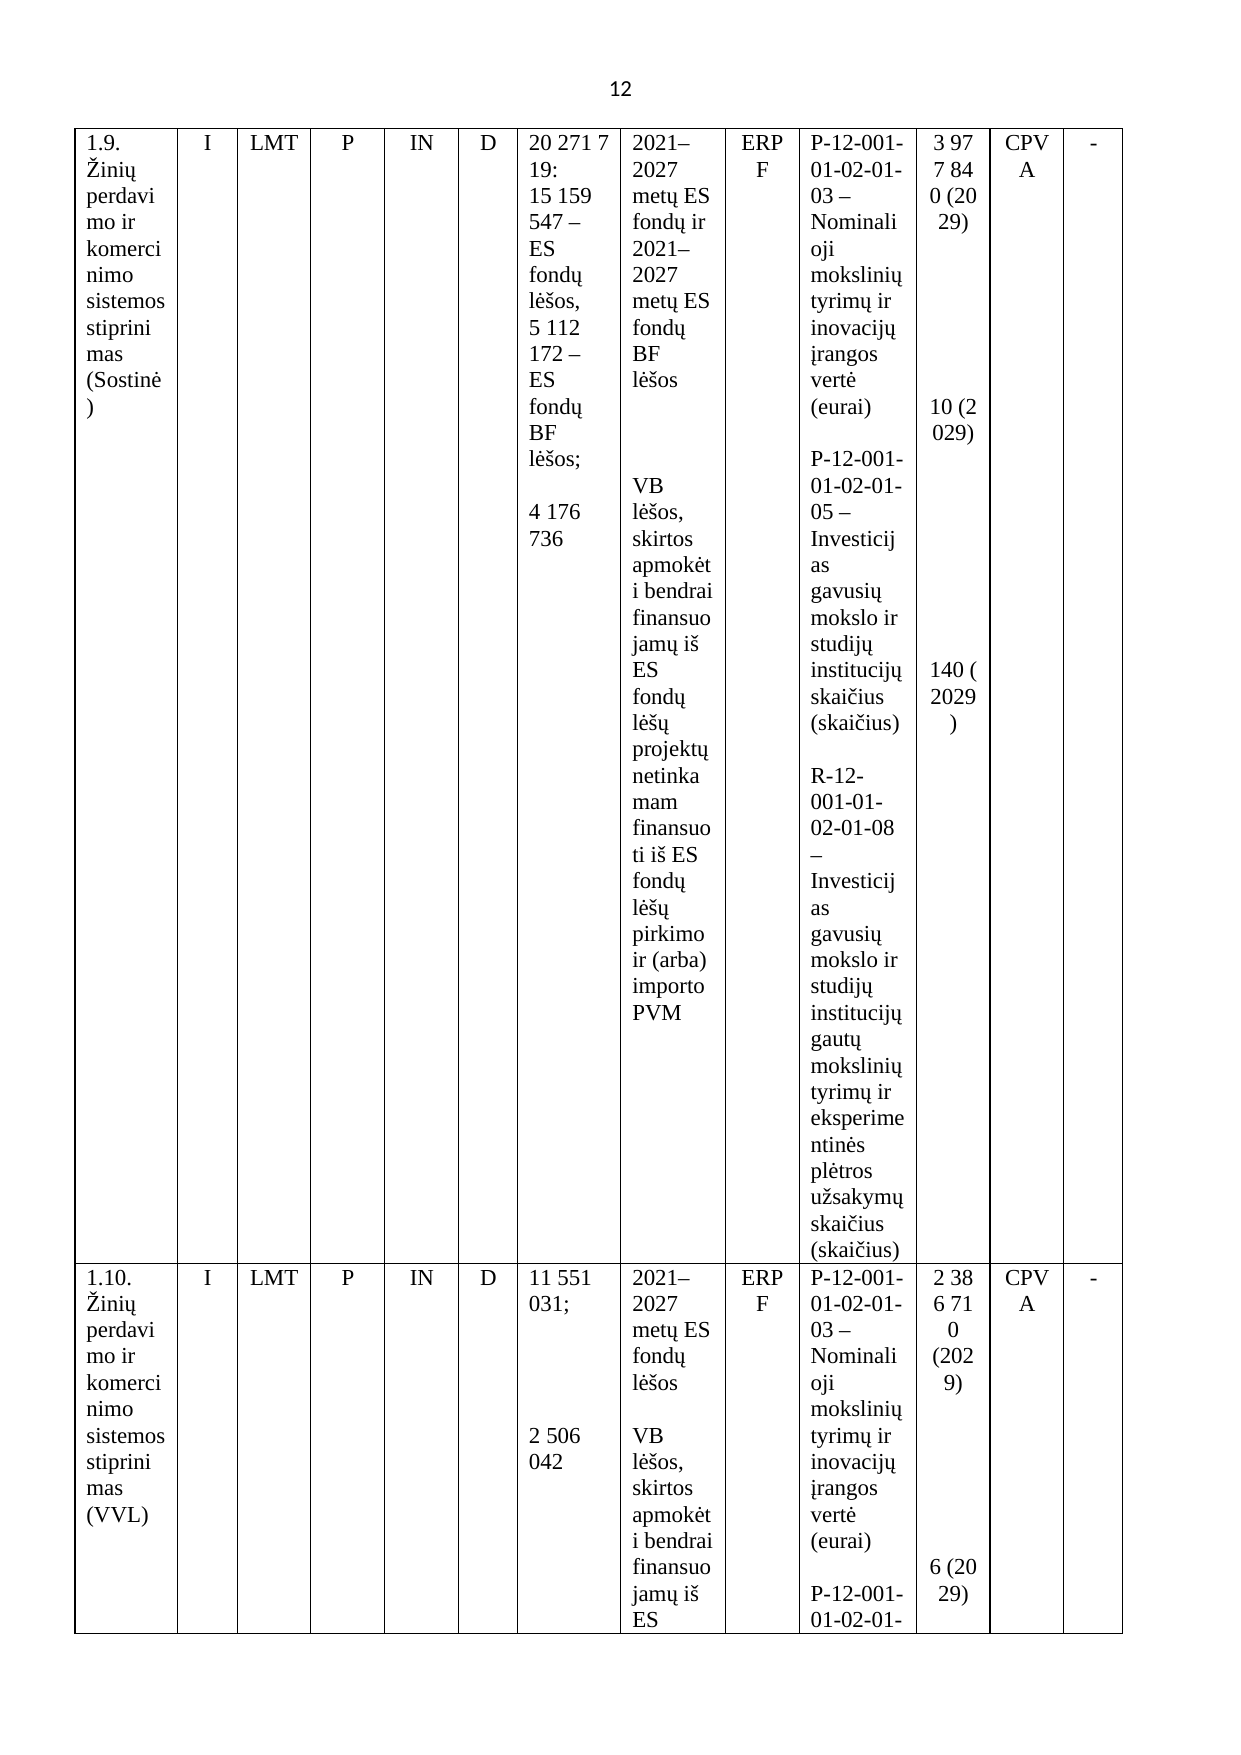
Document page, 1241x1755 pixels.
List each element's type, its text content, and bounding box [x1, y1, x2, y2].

table_cell LMT [238, 1264, 310, 1632]
table_cell P [311, 129, 384, 1262]
table_cell D [459, 129, 517, 1262]
table_cell CPVA [991, 1264, 1063, 1632]
table_cell 2021–2027 metų ES fondų lėšos VB lėšos, skirtos apmokėti bendrai finansuojamų iš ES [621, 1264, 725, 1632]
table_cell I [178, 129, 237, 1262]
table_cell LMT [238, 129, 310, 1262]
table_cell - [1064, 129, 1122, 1262]
table_cell 20 271 719: 15 159 547 – ES fondų lėšos, 5 112 172 – ES fondų BF lėšos; 4 176 736 [518, 129, 620, 1262]
table_cell CPVA [991, 129, 1063, 1262]
table_cell I [178, 1264, 237, 1632]
table_cell IN [385, 129, 458, 1262]
table_cell ERPF [726, 129, 799, 1262]
table_cell 11 551 031; 2 506 042 [518, 1264, 620, 1632]
table_cell 3 977 840 (2029) 10 (2029) 140 (2029) [917, 129, 989, 1262]
table_cell 2 386 710 (2029) 6 (2029) [917, 1264, 989, 1632]
table_cell - [1064, 1264, 1122, 1632]
table_cell ERPF [726, 1264, 799, 1632]
table_cell D [459, 1264, 517, 1632]
table_cell IN [385, 1264, 458, 1632]
table_cell 2021–2027 metų ES fondų ir 2021–2027 metų ES fondų BF lėšos VB lėšos, skirtos apmokėti bendrai finansuojamų iš ES fondų lėšų projektų netinkamam finansuoti iš ES fondų lėšų pirkimo ir (arba) importo PVM [621, 129, 725, 1262]
table_cell 1.10. Žinių perdavimo ir komercinimo sistemos stiprinimas (VVL) [76, 1264, 177, 1632]
table_cell 1.9. Žinių perdavimo ir komercinimo sistemos stiprinimas (Sostinė) [76, 129, 177, 1262]
table_cell P [311, 1264, 384, 1632]
table_cell P-12-001-01-02-01-03 – Nominalioji mokslinių tyrimų ir inovacijų įrangos vertė (eurai) P-12-001-01-02-01- [800, 1264, 916, 1632]
table_cell P-12-001-01-02-01-03 – Nominalioji mokslinių tyrimų ir inovacijų įrangos vertė (eurai) P-12-001-01-02-01-05 – Investicijas gavusių mokslo ir studijų institucijų skaičius (skaičius) R-12-001-01-02-01-08 – Investicijas gavusių mokslo ir studijų institucijų gautų mokslinių tyrimų ir eksperimentinės plėtros užsakymų skaičius (skaičius) [800, 129, 916, 1262]
